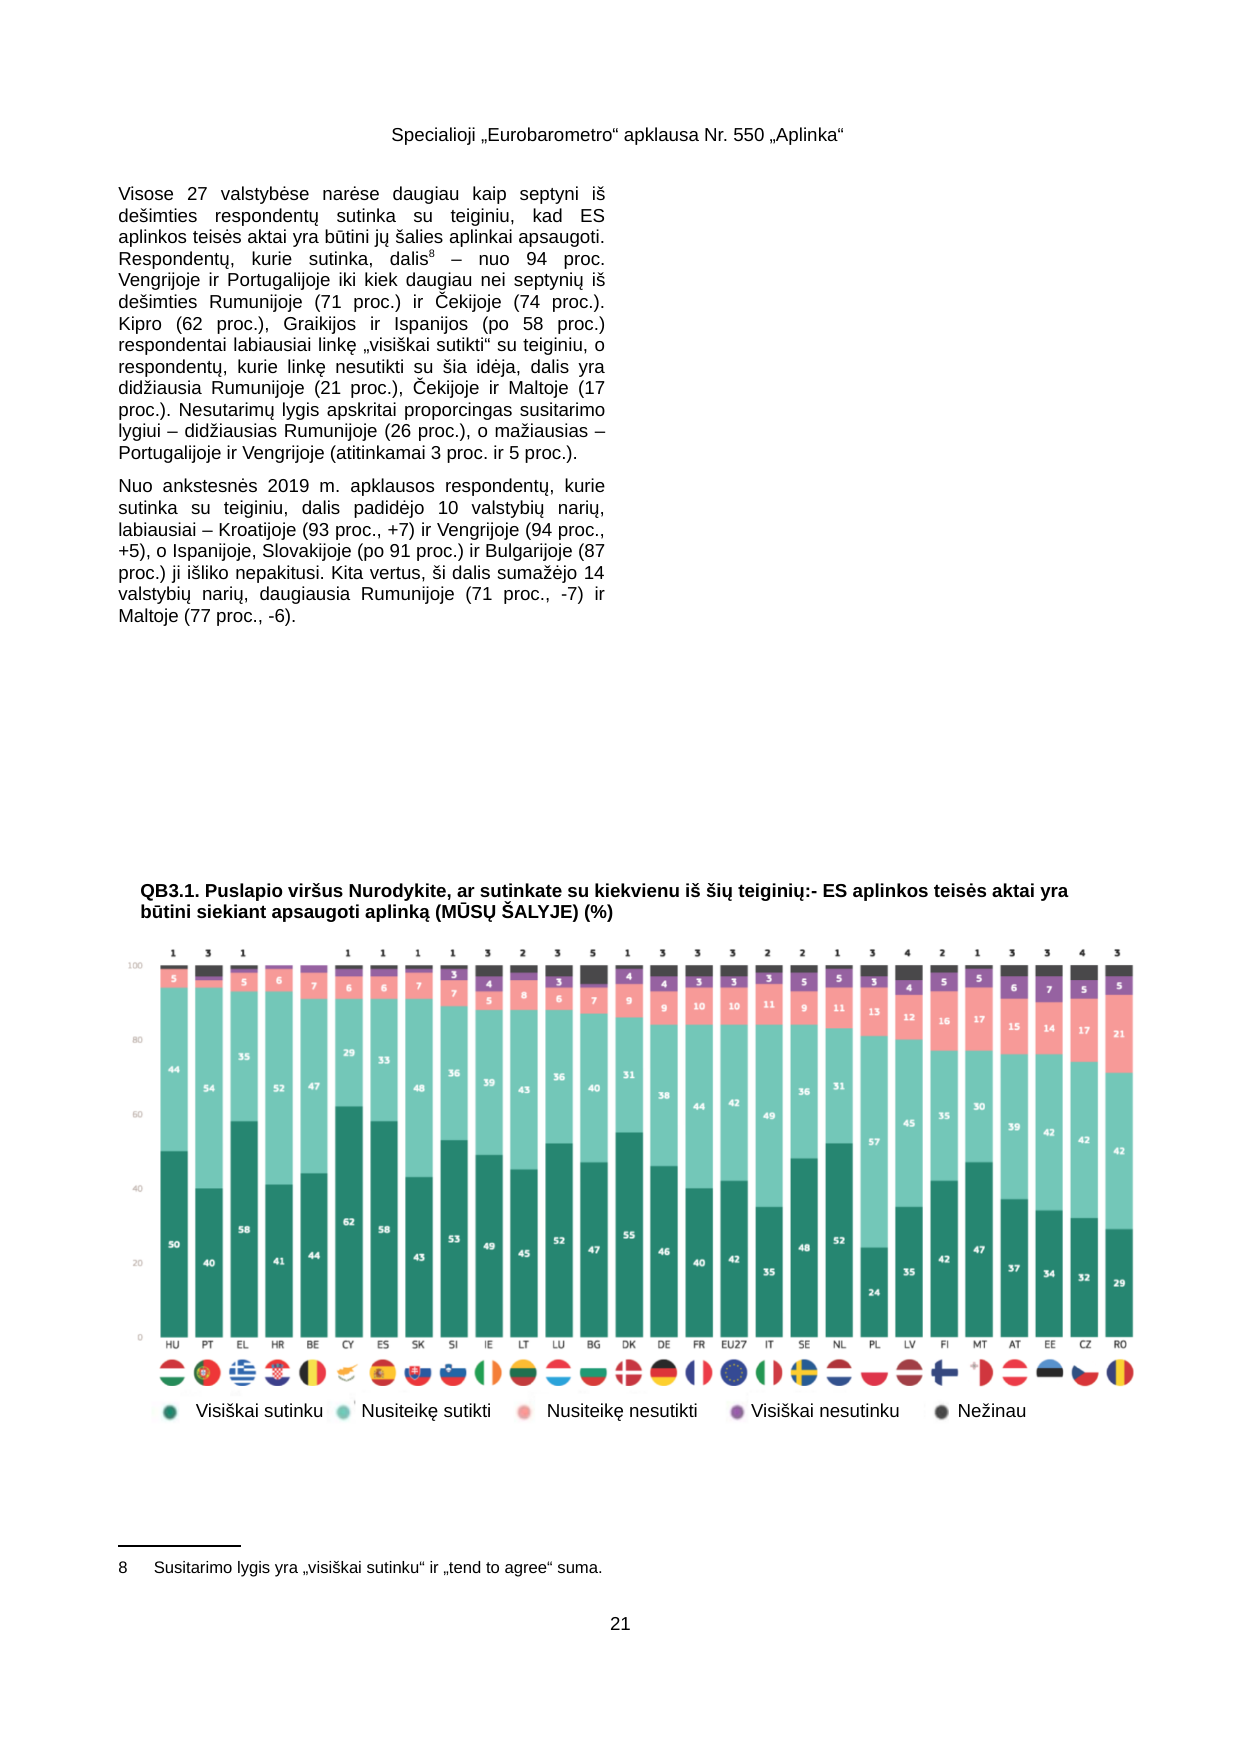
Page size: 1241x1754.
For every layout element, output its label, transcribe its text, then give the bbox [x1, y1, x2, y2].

text Nuo ankstesnės 2019 m. apklausos respondentų, kurie sutinka su teiginiu, dalis padidėjo 10 valstybių narių, labiausiai – Kroatijoje (93 proc., +7) ir Vengrijoje (94 proc., +5), o Ispanijoje, Slovakijoje (po 91 proc.) ir Bulgarijoje (87 proc.) ji išliko nepakitusi. Kita vertus, ši dalis sumažėjo 14 valstybių narių, daugiausia Rumunijoje (71 proc., -7) ir Maltoje (77 proc., -6). [118, 475, 605, 626]
text Visose 27 valstybėse narėse daugiau kaip septyni iš dešimties respondentų sutinka su teiginiu, kad ES aplinkos teisės aktai yra būtini jų šalies aplinkai apsaugoti. Respondentų, kurie sutinka, dalis – nuo 94 proc. Vengrijoje ir Portugalijoje iki kiek daugiau nei septynių iš dešimties Rumunijoje (71 proc.) ir Čekijoje (74 proc.). Kipro (62 proc.), Graikijos ir Ispanijos (po 58 proc.) respondentai labiausiai linkę „visiškai sutikti“ su teiginiu, o respondentų, kurie linkę nesutikti su šia idėja, dalis yra didžiausia Rumunijoje (21 proc.), Čekijoje ir Maltoje (17 proc.). Nesutarimų lygis apskritai proporcingas susitarimo lygiui – didžiausias Rumunijoje (26 proc.), o mažiausias – Portugalijoje ir Vengrijoje (atitinkamai 3 proc. ir 5 proc.). [118, 183, 605, 463]
picture [122, 944, 1145, 1426]
text Susitarimo lygis yra „visiškai sutinku“ ir „tend to agree“ suma. [118, 1558, 605, 1577]
